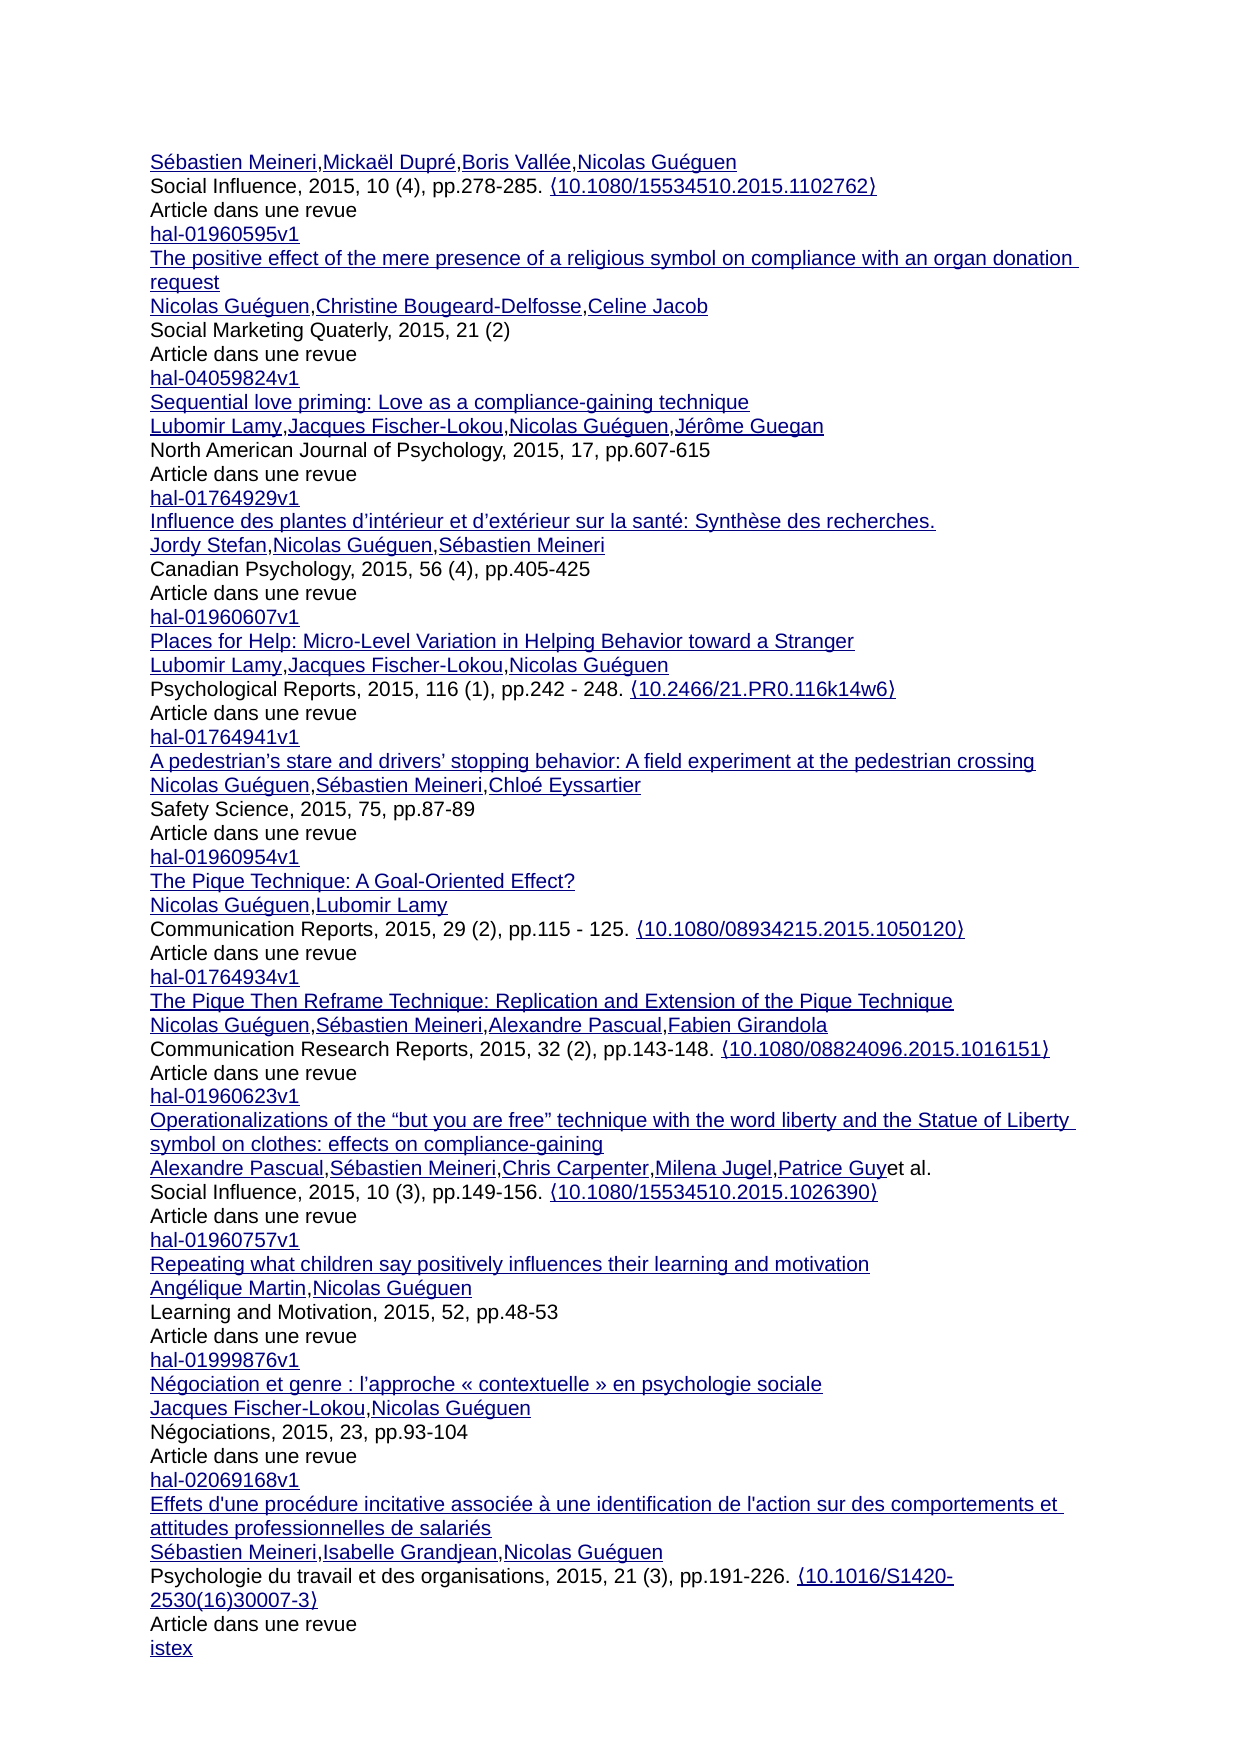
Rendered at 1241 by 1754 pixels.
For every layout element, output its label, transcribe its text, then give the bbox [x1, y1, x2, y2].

table_cell Négociation et genre : l’approche « contextuelle » en psychologie sociale Jacques Fischer-Lokou,Nicolas Guéguen Négociations, 2015, 23, pp.93-104 Article dans une revue hal-02069168v1 [150, 1372, 1090, 1492]
table_cell The Pique Then Reframe Technique: Replication and Extension of the Pique Technique Nicolas Guéguen,Sébastien Meineri,Alexandre Pascual,Fabien Girandola Communication Research Reports, 2015, 32 (2), pp.143-148. ⟨10.1080/08824096.2015.1016151⟩ Article dans une revue hal-01960623v1 [150, 989, 1090, 1108]
table_cell Effets d'une procédure incitative associée à une identification de l'action sur des comportements et attitudes professionnelles de salariés Sébastien Meineri,Isabelle Grandjean,Nicolas Guéguen Psychologie du travail et des organisations, 2015, 21 (3), pp.191-226. ⟨10.1016/S1420-2530(16)30007-3⟩ Article dans une revue istex [150, 1492, 1090, 1659]
table_cell The Pique Technique: A Goal-Oriented Effect? Nicolas Guéguen,Lubomir Lamy Communication Reports, 2015, 29 (2), pp.115 - 125. ⟨10.1080/08934215.2015.1050120⟩ Article dans une revue hal-01764934v1 [150, 869, 1090, 988]
table_cell Influence des plantes d’intérieur et d’extérieur sur la santé: Synthèse des recherches. Jordy Stefan,Nicolas Guéguen,Sébastien Meineri Canadian Psychology, 2015, 56 (4), pp.405-425 Article dans une revue hal-01960607v1 [150, 509, 1090, 629]
table_cell A pedestrian’s stare and drivers’ stopping behavior: A field experiment at the pedestrian crossing Nicolas Guéguen,Sébastien Meineri,Chloé Eyssartier Safety Science, 2015, 75, pp.87-89 Article dans une revue hal-01960954v1 [150, 749, 1090, 869]
table_cell Places for Help: Micro-Level Variation in Helping Behavior toward a Stranger Lubomir Lamy,Jacques Fischer-Lokou,Nicolas Guéguen Psychological Reports, 2015, 116 (1), pp.242 - 248. ⟨10.2466/21.PR0.116k14w6⟩ Article dans une revue hal-01764941v1 [150, 629, 1090, 749]
table_cell Sébastien Meineri,Mickaël Dupré,Boris Vallée,Nicolas Guéguen Social Influence, 2015, 10 (4), pp.278-285. ⟨10.1080/15534510.2015.1102762⟩ Article dans une revue hal-01960595v1 [150, 150, 1090, 246]
table_cell The positive effect of the mere presence of a religious symbol on compliance with an organ donation request Nicolas Guéguen,Christine Bougeard-Delfosse,Celine Jacob Social Marketing Quaterly, 2015, 21 (2) Article dans une revue hal-04059824v1 [150, 246, 1090, 389]
table_cell Operationalizations of the “but you are free” technique with the word liberty and the Statue of Liberty symbol on clothes: effects on compliance-gaining Alexandre Pascual,Sébastien Meineri,Chris Carpenter,Milena Jugel,Patrice Guyet al. Social Influence, 2015, 10 (3), pp.149-156. ⟨10.1080/15534510.2015.1026390⟩ Article dans une revue hal-01960757v1 [150, 1108, 1090, 1252]
table_cell Repeating what children say positively influences their learning and motivation Angélique Martin,Nicolas Guéguen Learning and Motivation, 2015, 52, pp.48-53 Article dans une revue hal-01999876v1 [150, 1252, 1090, 1372]
table_cell Sequential love priming: Love as a compliance-gaining technique Lubomir Lamy,Jacques Fischer-Lokou,Nicolas Guéguen,Jérôme Guegan North American Journal of Psychology, 2015, 17, pp.607-615 Article dans une revue hal-01764929v1 [150, 390, 1090, 509]
